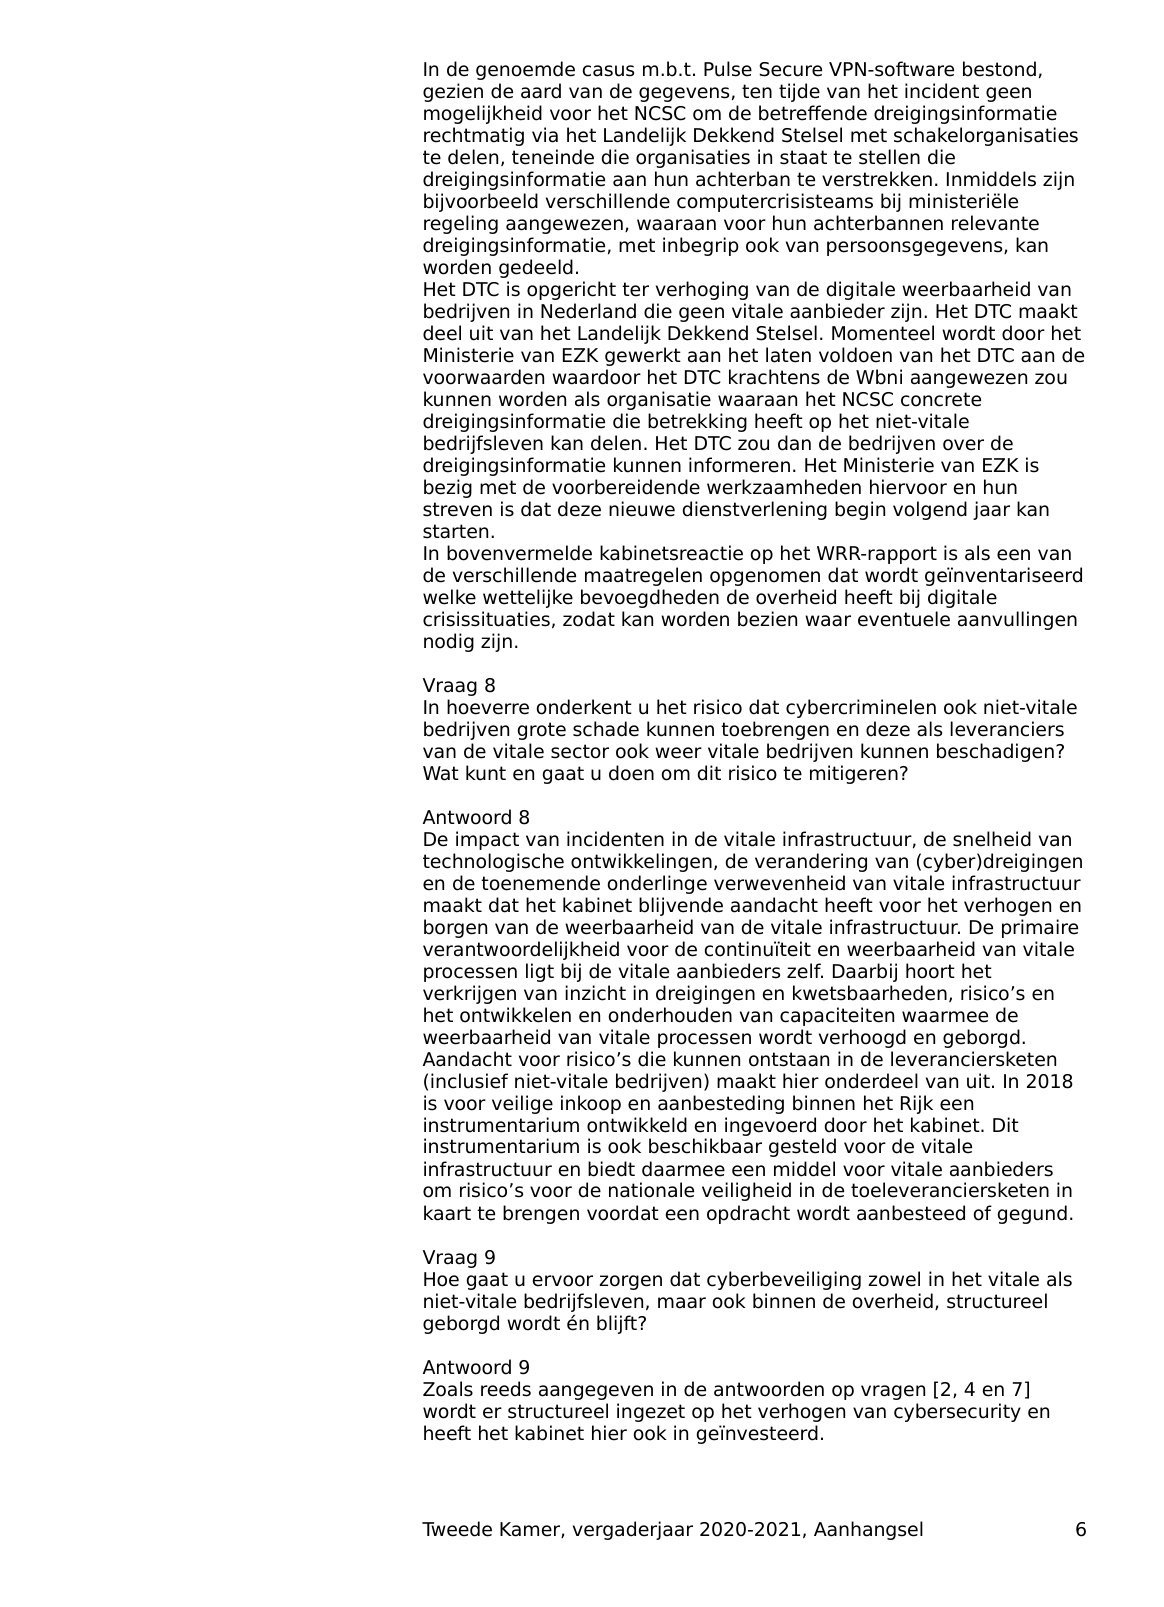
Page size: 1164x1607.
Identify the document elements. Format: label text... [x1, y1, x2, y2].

text Het DTC is opgericht ter verhoging van de digitale weerbaarheid van bedrijven in Nederland die geen vitale aanbieder zijn. Het DTC maakt deel uit van het Landelijk Dekkend Stelsel. Momenteel wordt door het Ministerie van EZK gewerkt aan het laten voldoen van het DTC aan de voorwaarden waardoor het DTC krachtens de Wbni aangewezen zou kunnen worden als organisatie waaraan het NCSC concrete dreigingsinformatie die betrekking heeft op het niet-vitale bedrijfsleven kan delen. Het DTC zou dan de bedrijven over de dreigingsinformatie kunnen informeren. Het Ministerie van EZK is bezig met de voorbereidende werkzaamheden hiervoor en hun streven is dat deze nieuwe dienstverlening begin volgend jaar kan starten. [422, 279, 1087, 543]
text Antwoord 9 [422, 1357, 1087, 1379]
text Vraag 8 [422, 675, 1087, 697]
text Vraag 9 [422, 1247, 1087, 1268]
text De impact van incidenten in de vitale infrastructuur, de snelheid van technologische ontwikkelingen, de verandering van (cyber)dreigingen en de toenemende onderlinge verwevenheid van vitale infrastructuur maakt dat het kabinet blijvende aandacht heeft voor het verhogen en borgen van de weerbaarheid van de vitale infrastructuur. De primaire verantwoordelijkheid voor de continuïteit en weerbaarheid van vitale processen ligt bij de vitale aanbieders zelf. Daarbij hoort het verkrijgen van inzicht in dreigingen en kwetsbaarheden, risico’s en het ontwikkelen en onderhouden van capaciteiten waarmee de weerbaarheid van vitale processen wordt verhoogd en geborgd. Aandacht voor risico’s die kunnen ontstaan in de leveranciersketen (inclusief niet-vitale bedrijven) maakt hier onderdeel van uit. In 2018 is voor veilige inkoop en aanbesteding binnen het Rijk een instrumentarium ontwikkeld en ingevoerd door het kabinet. Dit instrumentarium is ook beschikbaar gesteld voor de vitale infrastructuur en biedt daarmee een middel voor vitale aanbieders om risico’s voor de nationale veiligheid in de toeleveranciersketen in kaart te brengen voordat een opdracht wordt aanbesteed of gegund. [422, 829, 1087, 1224]
text Zoals reeds aangegeven in de antwoorden op vragen [2, 4 en 7] wordt er structureel ingezet op het verhogen van cybersecurity en heeft het kabinet hier ook in geïnvesteerd. [422, 1379, 1087, 1444]
text In de genoemde casus m.b.t. Pulse Secure VPN-software bestond, gezien de aard van de gegevens, ten tijde van het incident geen mogelijkheid voor het NCSC om de betreffende dreigingsinformatie rechtmatig via het Landelijk Dekkend Stelsel met schakelorganisaties te delen, teneinde die organisaties in staat te stellen die dreigingsinformatie aan hun achterban te verstrekken. Inmiddels zijn bijvoorbeeld verschillende computercrisisteams bij ministeriële regeling aangewezen, waaraan voor hun achterbannen relevante dreigingsinformatie, met inbegrip ook van persoonsgegevens, kan worden gedeeld. [422, 59, 1087, 279]
text Hoe gaat u ervoor zorgen dat cyberbeveiliging zowel in het vitale als niet-vitale bedrijfsleven, maar ook binnen de overheid, structureel geborgd wordt én blijft? [422, 1268, 1087, 1334]
text In bovenvermelde kabinetsreactie op het WRR-rapport is als een van de verschillende maatregelen opgenomen dat wordt geïnventariseerd welke wettelijke bevoegdheden de overheid heeft bij digitale crisissituaties, zodat kan worden bezien waar eventuele aanvullingen nodig zijn. [422, 543, 1087, 652]
text In hoeverre onderkent u het risico dat cybercriminelen ook niet-vitale bedrijven grote schade kunnen toebrengen en deze als leveranciers van de vitale sector ook weer vitale bedrijven kunnen beschadigen? Wat kunt en gaat u doen om dit risico te mitigeren? [422, 697, 1087, 784]
text Antwoord 8 [422, 807, 1087, 829]
